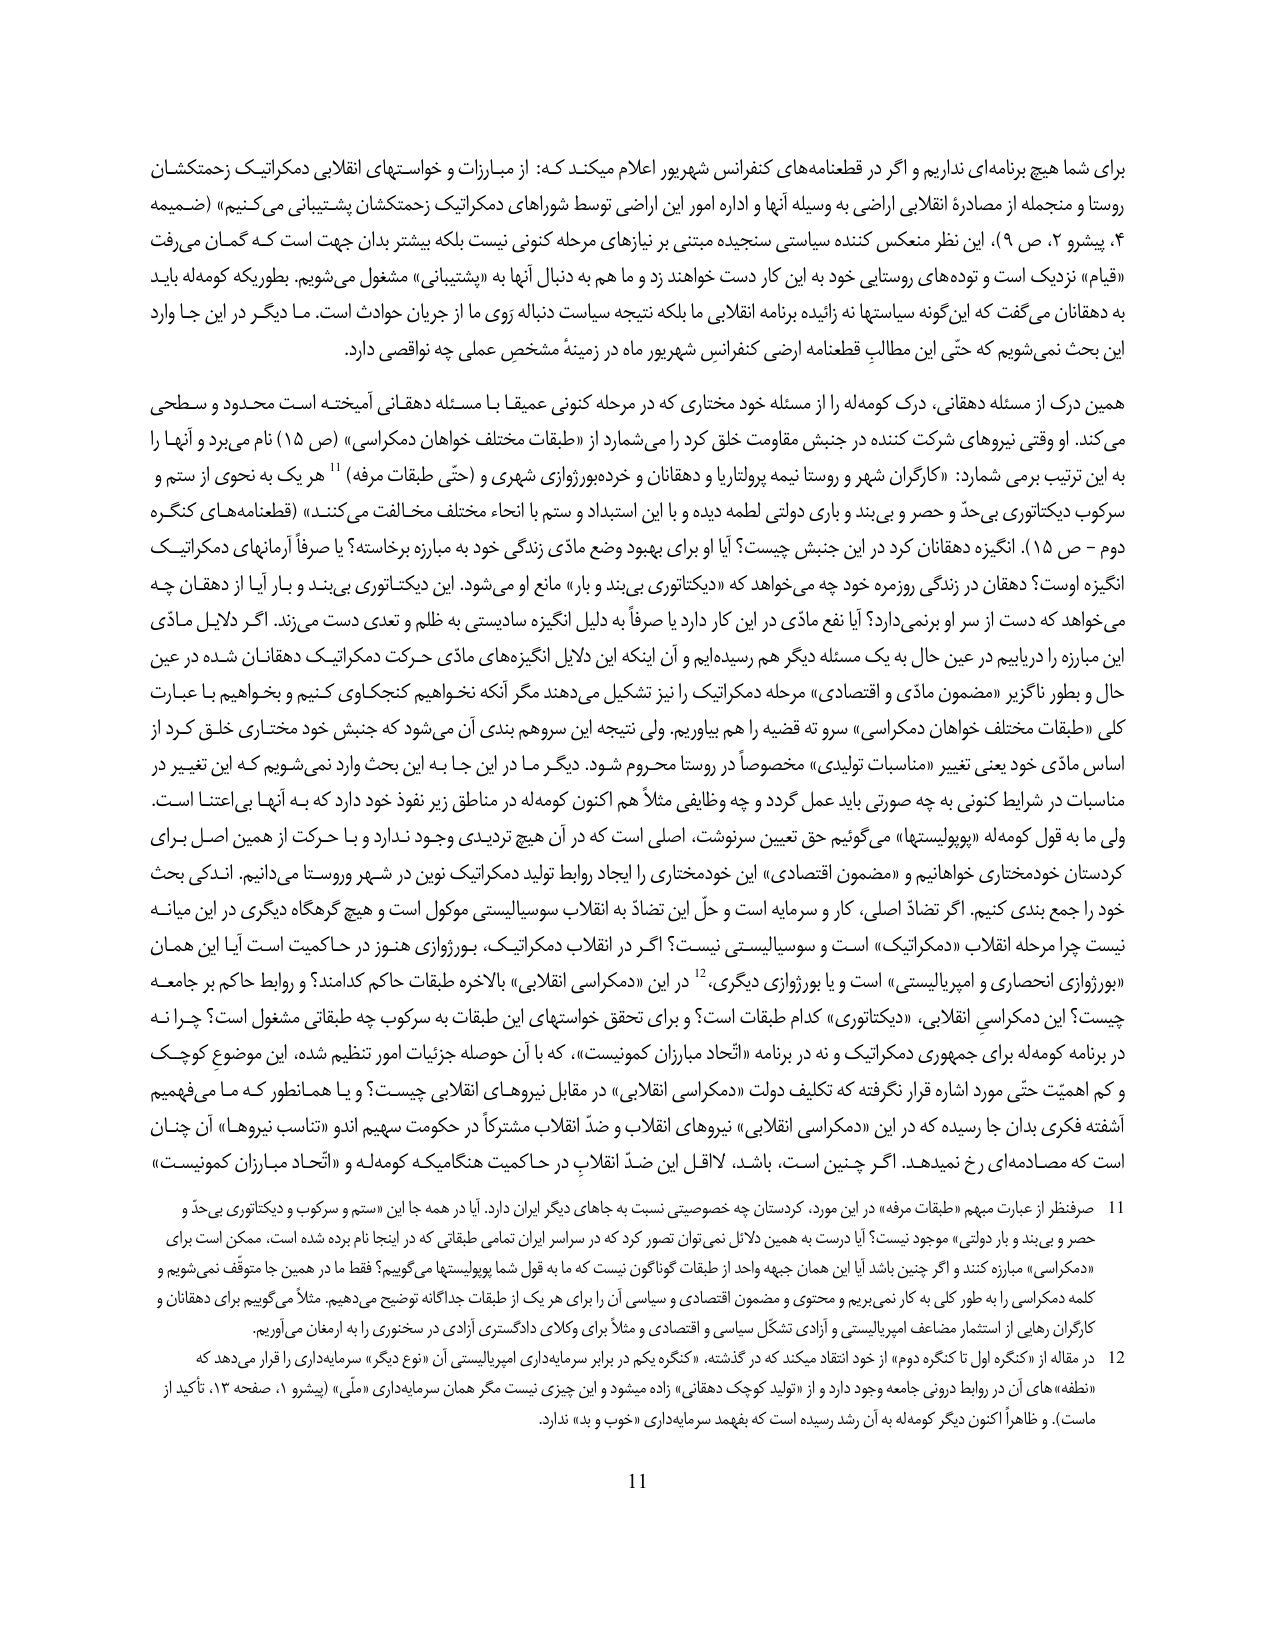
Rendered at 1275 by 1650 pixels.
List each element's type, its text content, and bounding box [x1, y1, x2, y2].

text در مقاله از «کنگره اول تا کنگره دوم» از خود انتقاد میکند که در گذشته، «کنگره یکم در برابر سرمایه‌داری امپریالیستی آن «نوع دیگر» سرمایه‌داری را قرار می‌دهد که «نطفه»‌های آن در روابط درونی جامعه وجود دارد و از «تولید کوچک دهقانی» زاده میشود و این چیزی نیست مگر همان سرمایه‌داری «ملّی» (پیشرو ۱، صفحه ۱۳، تأکید از ماست). و ظاهراً اکنون دیگر کومه‌له به آن رشد رسیده است که بفهمد سرمایه‌داری «خوب و بد» ندارد. [150, 1343, 1125, 1434]
text صرفنظر از عبارت مبهم «طبقات مرفه» در این مورد، کردستان چه خصوصیتی نسبت به جاهای دیگر ایران دارد. آیا در همه جا این «ستم و سرکوب و دیکتاتوری بی‌حدّ و حصر و بی‌بند و بار دولتی» موجود نیست؟ آیا درست به همین دلائل نمی‌توان تصور کرد که در سراسر ایران تمامی طبقاتی که در اینجا نام برده شده است، ممکن است برای «دمکراسی» مبارزه کنند و اگر چنین باشد آیا این همان جبهه واحد از طبقات گوناگون نیست که ما به قول شما پوپولیستها می‌گوییم؟ فقط ما در همین جا متوقّف نمی‌شویم و کلمه دمکراسی را به طور کلی به کار نمی‌بریم و محتوی و مضمون اقتصادی و سیاسی آن را برای هر یک از طبقات جداگانه توضیح می‌دهیم. مثلاً می‌گوییم برای دهقانان و کارگران رهایی از استثمار مضاعف امپریالیستی و آزادی تشکّل سیاسی و اقتصادی و مثلاً برای وکلای دادگستری آزادی در سخنوری را به ارمغان می‌آوریم. [150, 1193, 1125, 1343]
text همین درک از مسئله دهقانی، درک کومه‌له را از مسئله خود مختاری که در مرحله کنونی عمیقا با مسئله دهقانی آمیخته است محدود و سطحی می‌کند. او وقتی نیروهای شرکت کننده در جنبش مقاومت خلق کرد را می‌شمارد از «طبقات مختلف خواهان دمکراسی» (ص ۱۵) نام می‌برد و آنها را به این ترتیب برمی‌ شمارد: «کارگران شهر و روستا نیمه پرولتاریا و دهقانان و خرده‌بورژوازی شهری و (حتّی طبقات مرفه) هر یک به نحوی از ستم و سرکوب دیکتاتوری بی‌حدّ و حصر و بی‌بند و باری دولتی لطمه دیده و با این استبداد و ستم با انحاء مختلف مخالفت می‌کنند» (قطعنامه‌های کنگره دوم - ص ۱۵). انگیزه دهقانان کرد در این جنبش چیست؟ آیا او برای بهبود وضع مادّی زندگی خود به مبارزه برخاسته؟ یا صرفاً آرمانهای دمکراتیک انگیزه اوست؟ دهقان در زندگی روزمره خود چه می‌خواهد که «دیکتاتوری بی‌بند و بار» مانع او می‌شود. این دیکتاتوری بی‌بند و بار آیا از دهقان چه می‌خواهد که دست از سر او برنمی‌دارد؟ آیا نفع مادّی در این کار دارد یا صرفاً به دلیل انگیزه سادیستی به ظلم و تعدی دست می‌زند. اگر دلایل مادّی این مبارزه را دریابیم در عین حال به یک مسئله دیگر هم رسیده‌ایم و آن اینکه این دلایل انگیزه‌های مادّی حرکت دمکراتیک دهقانان شده در عین حال و بطور ناگزیر «مضمون مادّی و اقتصادی» مرحله دمکراتیک را نیز تشکیل می‌دهند مگر آنکه نخواهیم کنجکاوی کنیم و بخواهیم با عبارت کلى «طبقات مختلف خواهان دمکراسی» سرو ته قضیه را هم بیاوریم. ولی نتیجه این سروهم بندی آن می‌شود که جنبش خود مختاری خلق کرد از اساس مادّی خود یعنی تغییر «مناسبات تولیدی» مخصوصاً در روستا محروم شود. دیگر ما در این جا به این بحث وارد نمی‌شویم که این تغییر در مناسبات در شرایط کنونی به چه صورتی باید عمل گردد و چه وظایفی مثلاً هم اکنون کومه‌له در مناطق زیر نفوذ خود دارد که به آنها بی‌اعتنا است. ولی ما به قول کومه‌له «پوپولیستها» می‌گوئیم حق تعیین سرنوشت، اصلی است که در آن هیچ تردیدی وجود ندارد و با حرکت از همین اصل برای کردستان خودمختاری خواهانیم و «مضمون اقتصادی» این خودمختاری را ایجاد روابط تولید دمکراتیک نوین در شهر وروستا می‌دانیم. اندکی بحث خود را جمع بندی کنیم. اگر تضادّ اصلی، کار و سرمایه است و حلّ این تضادّ به انقلاب سوسیالیستی موکول است و هیچ گرهگاه دیگری در این میانه نیست چرا مرحله انقلاب «دمکراتیک» است و سوسیالیستی نیست؟ اگر در انقلاب دمکراتیک، بورژوازی هنوز در حاکمیت است آیا این همان «بورژوازی انحصاری و امپریالیستی» است و یا بورژوازی دیگری، در این «دمکراسی انقلابی» بالاخره طبقات حاکم کدامند؟ و روابط حاکم بر جامعه چیست؟ این دمکراسیِ انقلابی، «دیکتاتوری» کدام طبقات است؟ و برای تحقق خواستهای این طبقات به سرکوب چه طبقاتی مشغول است؟ چرا نه در برنامه کومه‌له برای جمهوری دمکراتیک و نه در برنامه «اتّحاد مبارزان کمونیست»، که با آن حوصله جزئیات امور تنظیم شده، این موضوعِ کوچک و کم اهمیّت حتّی مورد اشاره قرار نگرفته که تکلیف دولت «دمکراسی انقلابی» در مقابل نیروهای انقلابی چیست؟ و یا همانطور که ما می‌فهمیم آشفته فکری بدان جا رسیده که در این «دمکراسی انقلابی» نیروهای انقلاب و ضدّ انقلاب مشترکاً در حکومت سهیم اندو «تناسب نیروها» آن چنان است که مصادمه‌ای رخ نمیدهد. اگر چنین است، باشد، لااقل این ضدّ انقلابِ در حاکمیت هنگامیکه کومه‌له و «اتّحاد مبارزان کمونیست» می‌خواهند «گذار به سوسیالیسم» خود را انجام دهند باید عکس العمل نشان دهد. به هر حال در این برنامه روی کاغذ هیچ ردّ‌‌پایی از ضدّ انقلاب نیست در حالیکه در واقعیت می‌بینیم که از «خلیج خونین» تا «کوههای سر به فلک کشیدۀ» این کشور «صدای پارس سگان زنجیرى» شنیده می‌شود. [150, 385, 1125, 1180]
text کومه‌له در پیشرو شماره ۱، تیرماه ۶۰ (مقالۀ از کنگره اول تا کنگره دوم) سعی می‌کند با نقل مباحث لنین در مورد نارودنیکها نشان دهد که درک نارودنیکها در تقسیم اراضی و ایجاد خرده‌بورژوازی روستایی درکی ارتجاعی است که با طبیعت تکامل سرمایه‌داری تطبیق نمی‌کند، ولی کومه‌له دو چیز را فراموش می‌کند، یکی آن که اساس مخالفت لنین با نارودنیکها پیرامون تقسیم زمین در روستا نیست. لنین خود در این مورد در برنامه سوسیال دمکراسی، اعلام می‌کند که این مسئله را آگاهانه مفتوح گذاشته و بسته به شرایط در این مورد باید تصمیم گرفت، یعنی نه از تقسیم زمین و نه از ردّ آن، از هیچیک جانبداری نکرده و آن را به شرایط مشخص احاله می‌کند. اساس مخالفت لنین با نارودنیکها از برداشت آنها از تولید خرده پا در روستاست. نارودنیکها این نوع تولید را سوسیالیستی جلوه میدادند و آن را موجب ایجاد برابری می‌دانستند، در حالیکه لنین نشان می‌داد که این تولید خرده‌بورژوایی نطفه شکل اولیّه و احیاناً عقب مانده سرمایه‌داری است و همه نابرابری‌ها و نابسامانی‌های این رژیم را با خود خواهد داشت. مطلب دیگر آن است که همین لنین در همان دوران با دسته دیگری هم به مناظره مشغول بود که تصادفاً نه کومه‌له و نه اتّحاد مبارزان کمونیست، از آنها یادی نمی‌کنند. لنین به مارکسیستهای علنی روسیه که با اتکاء به همین گونه برداشتها از مارکسیسم استدلال می‌کردند که از نظر مارکس تولید سرمایه‌داری نسبت به تولید فئودالی گامی به پیش است و چنین موعظه می‌کردند که گویا کمونیستها باید در مبارزه بین بورژوازی و فئودالیسم در روسیه به حمایت از بورژوازی برخیزند و به او کمک کنند تا هرچه بیشتر برایشان پرولتاریا تولید کند و زمینه انقلاب سوسیالیستی را فراهم نماید، او به این کسانی که به نام مارکسیسم دکان باز کرده بودند و سرمایه‌داری می‌فروختند، می‌خندید و مچشان را در نزد کارگران باز می‌کرد و ثابت می‌نمود که چرا روسیه تزاری به اینها اجازه نشر علنیِ عقایدشان را می‌دهد. امروز کومه‌له مواظب است که مبادا پرولتاریا یا دهقانان تهیدست به خرده‌بورژوا تبدیل شوند تا گامی که به جلو برداشته شده مبادا خنثی شود. آیا این همان نظر نیست؟ نتیجه این سیاست آن می‌شود که زمینهای فئودالها و بورژوا - ملاکها دست نخورده باقی می‌ماند و انقلابیون کمونیست در روستاها به جای آنکه روستائیان را به مصادره زمینها و اداره تولید به دست خود تشویق کنند، آنها را به مبارزه در راه دمکراسی‌هایی فرا می‌خوانند که ظاهراً مسئله آنها یعنی مسئله ارضى مضمون اقتصادی آن را تشکیل نمی‌دهد. این روستائیان باید برای «دمکراسی خالص» مبارزه کنند. راستی اگر چنین است، کومه‌له در مناطق روستایی کردستان چه می‌کند؟ چرا صریحا به این روستائیان نمی‌گوید ما برای شما هیچ برنامه‌ای نداریم و اگر در قطعنامه‌های کنفرانس شهریور اعلام میکند که: از مبارزات و خواستهای انقلابی دمکراتیک زحمتکشان روستا و منجمله از مصادرۀ انقلابی اراضی به وسیله آنها و اداره امور این اراضی توسط شوراهای دمکراتیک زحمتکشان پشتیبانی می‌کنیم» (ضمیمه ۴، پیشرو ۲، ص ۹)، این نظر منعکس کننده سیاستی سنجیده مبتنی بر نیازهای مرحله کنونی نیست بلکه بیشتر بدان جهت است که گمان می‌رفت «قیام» نزدیک است و توده‌های روستایی خود به این کار دست خواهند زد و ما هم به دنبال آنها به «پشتیبانی» مشغول می‌شویم. بطوریکه کومه‌له باید به دهقانان می‌گفت که این‌گونه سیاستها نه زائیده برنامه انقلابی ما بلکه نتیجه سیاست دنباله رَوی ما از جریان حوادث است. ما دیگر در این جا وارد این بحث نمی‌شویم که حتّی این مطالب‌ِ قطعنامه ارضی کنفرانس‌ِ شهریور ماه در زمینهٔ مشخص‌ِ عملی چه نواقصی دارد. [150, 150, 1125, 367]
